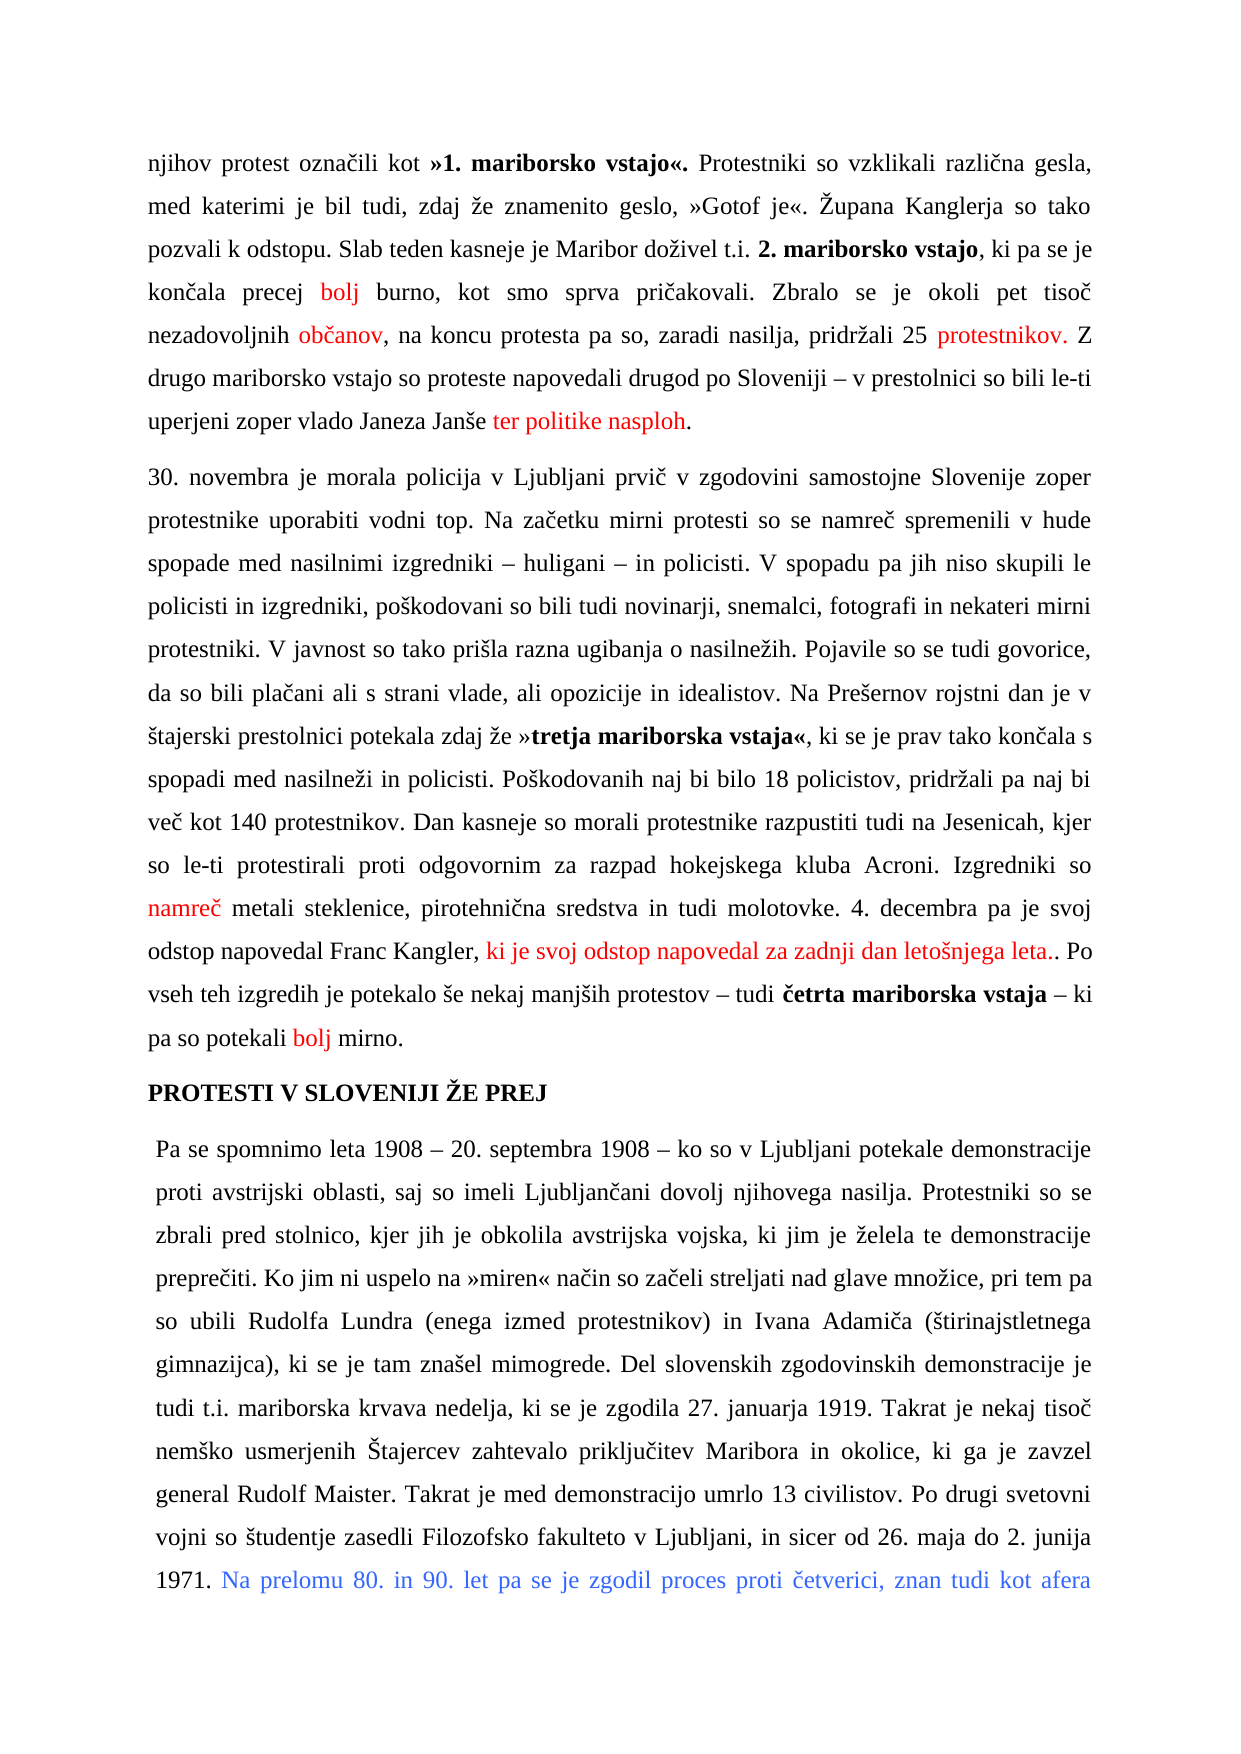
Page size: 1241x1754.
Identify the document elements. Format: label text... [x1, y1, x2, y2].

text Pa se spomnimo leta 1908 – 20. septembra 1908 – ko so v Ljubljani potekale demonstracije proti avstrijski oblasti, saj so imeli Ljubljančani dovolj njihovega nasilja. Protestniki so se zbrali pred stolnico, kjer jih je obkolila avstrijska vojska, ki jim je želela te demonstracije preprečiti. Ko jim ni uspelo na »miren« način so začeli streljati nad glave množice, pri tem pa so ubili Rudolfa Lundra (enega izmed protestnikov) in Ivana Adamiča (štirinajstletnega gimnazijca), ki se je tam znašel mimogrede. Del slovenskih zgodovinskih demonstracije je tudi t.i. mariborska krvava nedelja, ki se je zgodila 27. januarja 1919. Takrat je nekaj tisoč nemško usmerjenih Štajercev zahtevalo priključitev Maribora in okolice, ki ga je zavzel general Rudolf Maister. Takrat je med demonstracijo umrlo 13 civilistov. Po drugi svetovni vojni so študentje zasedli Filozofsko fakulteto v Ljubljani, in sicer od 26. maja do 2. junija 1971. Na prelomu 80. in 90. let pa se je zgodil proces proti četverici, znan tudi kot afera [155, 1134, 1093, 1594]
text 30. novembra je morala policija v Ljubljani prvič v zgodovini samostojne Slovenije zoper protestnike uporabiti vodni top. Na začetku mirni protesti so se namreč spremenili v hude spopade med nasilnimi izgredniki – huligani – in policisti. V spopadu pa jih niso skupili le policisti in izgredniki, poškodovani so bili tudi novinarji, snemalci, fotografi in nekateri mirni protestniki. V javnost so tako prišla razna ugibanja o nasilnežih. Pojavile so se tudi govorice, da so bili plačani ali s strani vlade, ali opozicije in idealistov. Na Prešernov rojstni dan je v štajerski prestolnici potekala zdaj že »tretja mariborska vstaja«, ki se je prav tako končala s spopadi med nasilneži in policisti. Poškodovanih naj bi bilo 18 policistov, pridržali pa naj bi več kot 140 protestnikov. Dan kasneje so morali protestnike razpustiti tudi na Jesenicah, kjer so le-ti protestirali proti odgovornim za razpad hokejskega kluba Acroni. Izgredniki so namreč metali steklenice, pirotehnična sredstva in tudi molotovke. 4. decembra pa je svoj odstop napovedal Franc Kangler, ki je svoj odstop napovedal za zadnji dan letošnjega leta.. Po vseh teh izgredih je potekalo še nekaj manjših protestov – tudi četrta mariborska vstaja – ki pa so potekali bolj mirno. [148, 462, 1093, 1051]
text njihov protest označili kot »1. mariborsko vstajo«. Protestniki so vzklikali različna gesla, med katerimi je bil tudi, zdaj že znamenito geslo, »Gotof je«. Župana Kanglerja so tako pozvali k odstopu. Slab teden kasneje je Maribor doživel t.i. 2. mariborsko vstajo, ki pa se je končala precej bolj burno, kot smo sprva pričakovali. Zbralo se je okoli pet tisoč nezadovoljnih občanov, na koncu protesta pa so, zaradi nasilja, pridržali 25 protestnikov. Z drugo mariborsko vstajo so proteste napovedali drugod po Sloveniji – v prestolnici so bili le-ti uperjeni zoper vlado Janeza Janše ter politike nasploh. [148, 148, 1093, 435]
text PROTESTI V SLOVENIJI ŽE PREJ [148, 1078, 1093, 1107]
